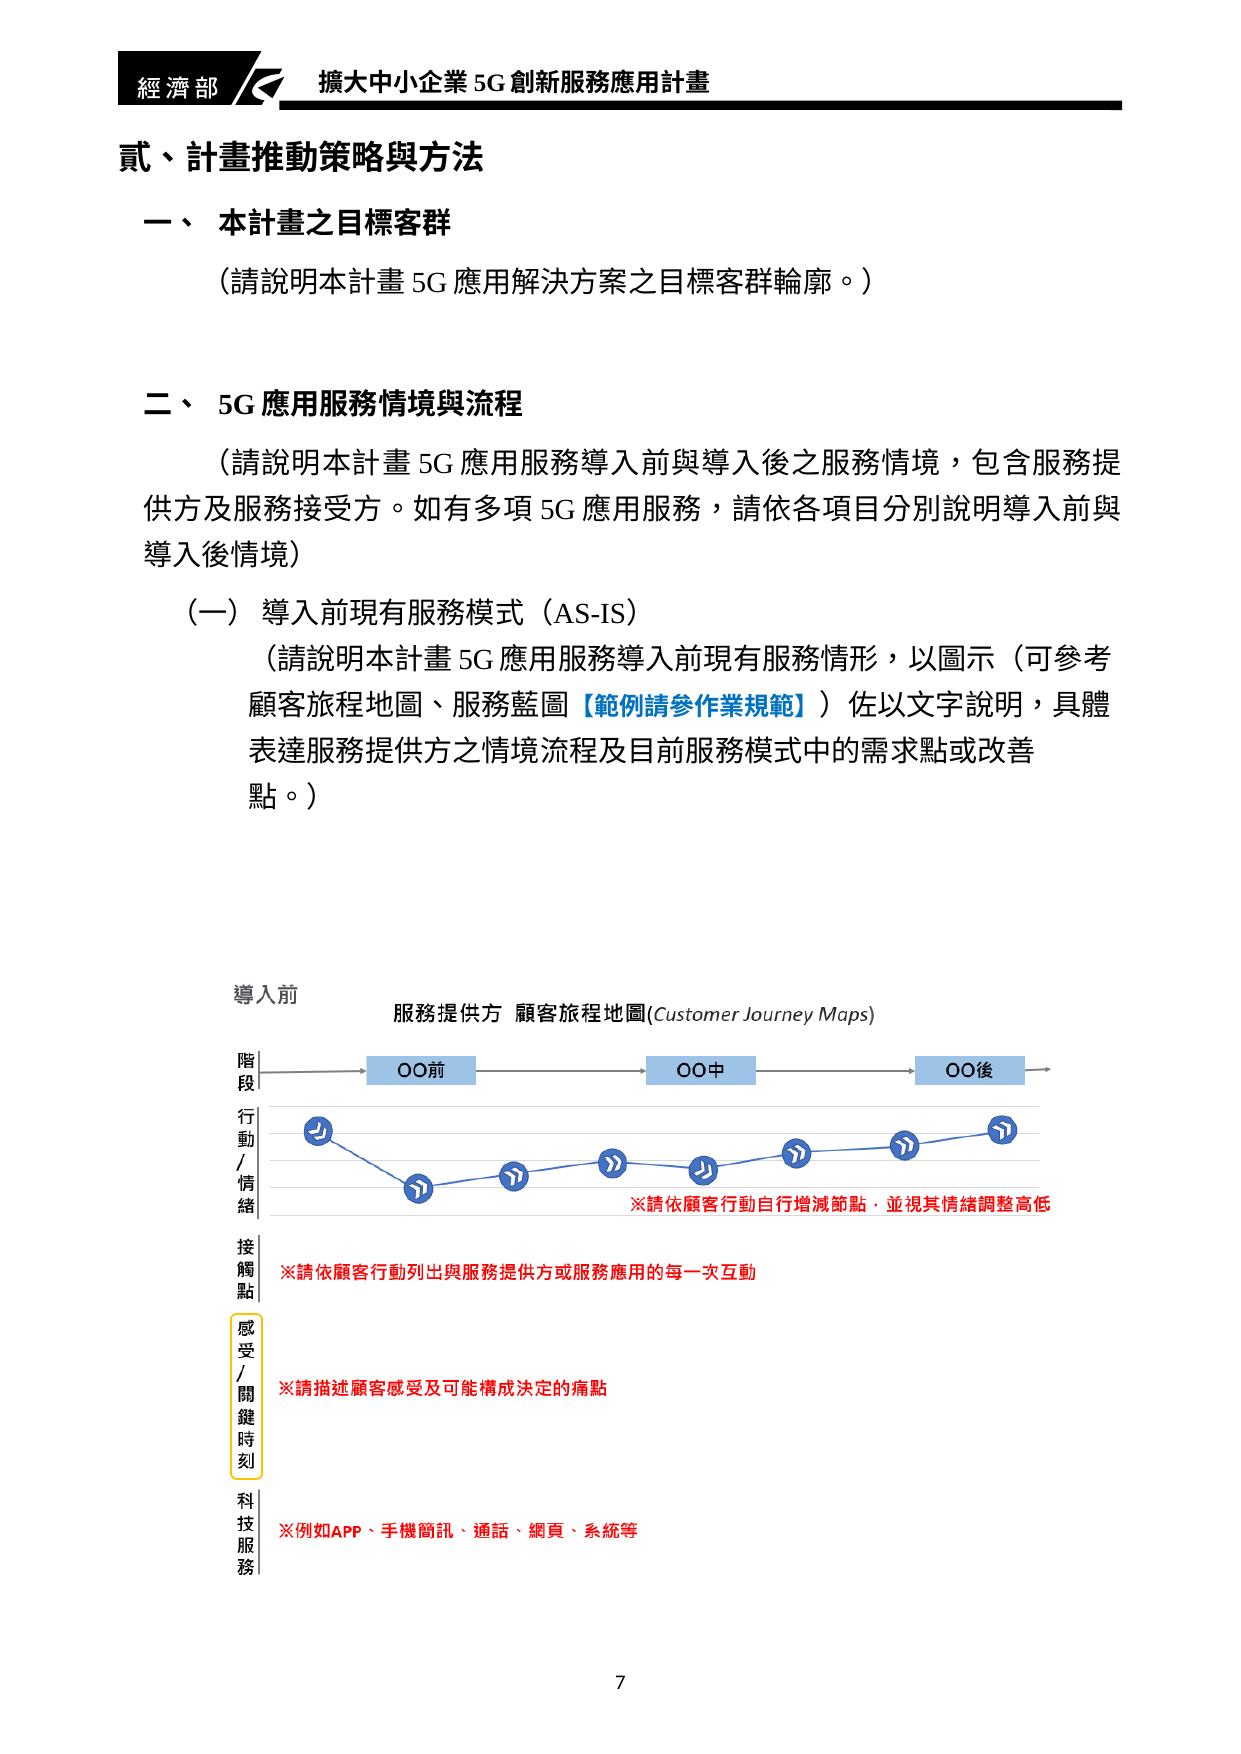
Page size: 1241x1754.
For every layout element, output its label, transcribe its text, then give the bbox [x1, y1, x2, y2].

subtitle 貳、計畫推動策略與方法 [118, 131, 1122, 179]
text （請說明本計畫5G應用服務導入前現有服務情形，以圖示（可參考顧客旅程地圖、服務藍圖【範例請參作業規範】）佐以文字說明，具體表達服務提供方之情境流程及目前服務模式中的需求點或改善點。） [248, 633, 1122, 816]
picture [222, 971, 1080, 1586]
subtitle 5G應用服務情境與流程 [143, 373, 1122, 425]
list 導入前現有服務模式（AS-IS） [169, 587, 1122, 633]
text （請說明本計畫5G應用服務導入前與導入後之服務情境，包含服務提供方及服務接受方。如有多項5G應用服務，請依各項目分別說明導入前與導入後情境） [143, 437, 1122, 575]
subtitle 本計畫之目標客群 [143, 191, 1122, 243]
text （請說明本計畫5G應用解決方案之目標客群輪廓。） [143, 256, 1122, 302]
picture [118, 51, 284, 105]
